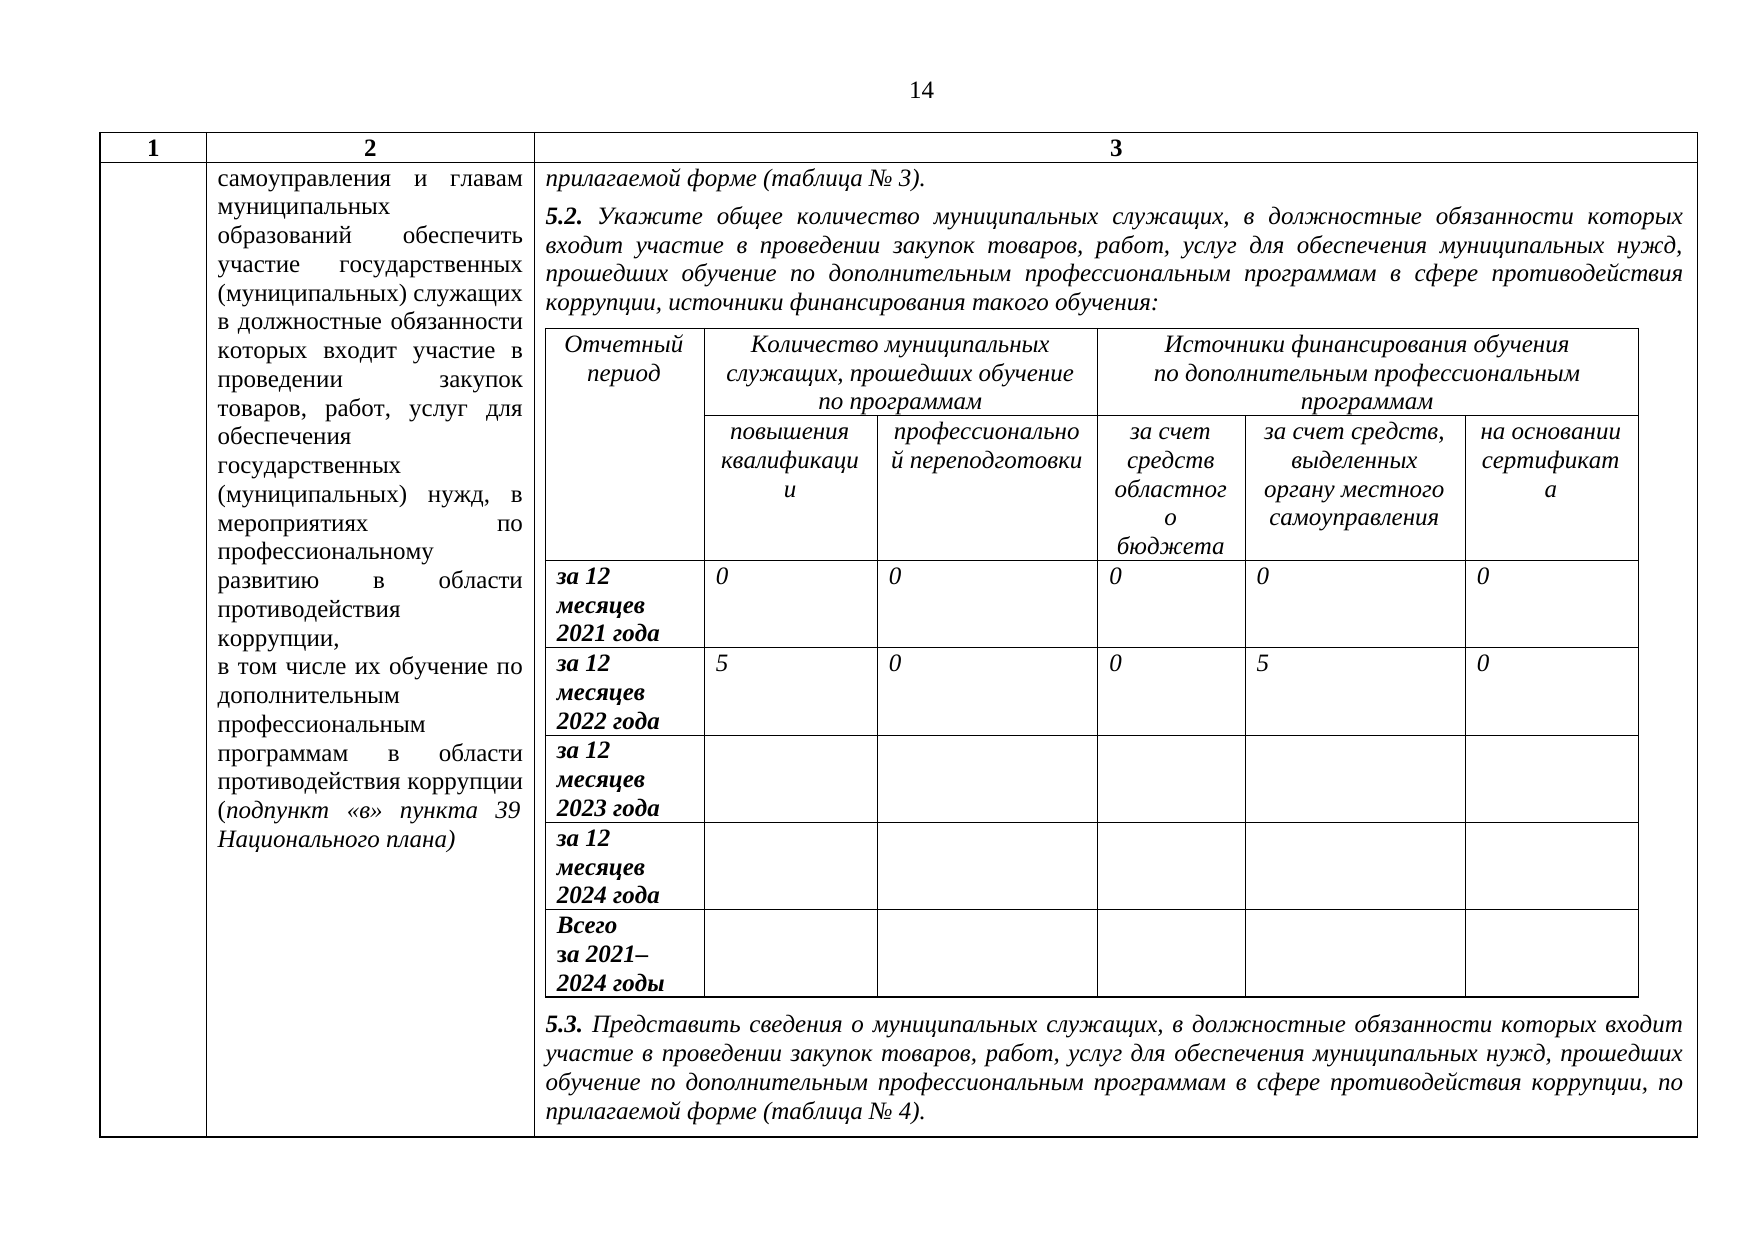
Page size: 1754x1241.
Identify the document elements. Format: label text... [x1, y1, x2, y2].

table_cell [1098, 823, 1245, 909]
table_cell прилагаемой форме (таблица № 3). 5.2. Укажите общее количество муниципальных служащих, в должностные обязанности которых входит участие в проведении закупок товаров, работ, услуг для обеспечения муниципальных нужд, прошедших обучение по дополнительным профессиональным программам в сфере противодействия коррупции, источники финансирования такого обучения: 5.3. Представить сведения о муниципальных служащих, в должностные обязанности которых входит участие в проведении закупок товаров, работ, услуг для обеспечения муниципальных нужд, прошедших обучение по дополнительным профессиональным программам в сфере противодействия коррупции, по прилагаемой форме (таблица № 4). [535, 163, 1697, 1136]
table_cell 0 [878, 561, 1097, 647]
table_cell 0 [878, 648, 1097, 734]
table_cell [878, 910, 1097, 996]
table_header Источники финансирования обучения по дополнительным профессиональным программам [1098, 329, 1638, 415]
table_cell 0 [705, 561, 877, 647]
table_cell за 12 месяцев 2021 года [546, 561, 704, 647]
table_cell [878, 823, 1097, 909]
table_cell 0 [1098, 561, 1245, 647]
table_cell за 12 месяцев 2022 года [546, 648, 704, 734]
table_cell за 12 месяцев 2023 года [546, 736, 704, 822]
table_cell [1246, 736, 1465, 822]
table_cell [705, 823, 877, 909]
table_cell за 12 месяцев 2024 года [546, 823, 704, 909]
table_cell [1098, 910, 1245, 996]
table_header Отчетный период [546, 329, 704, 560]
table_cell [705, 736, 877, 822]
table_cell [1246, 823, 1465, 909]
table_cell Всего за 2021– 2024 годы [546, 910, 704, 996]
table_cell [1466, 910, 1638, 996]
table_cell [705, 910, 877, 996]
table_cell [1098, 736, 1245, 822]
table_cell 0 [1246, 561, 1465, 647]
table_cell 0 [1466, 648, 1638, 734]
table_header Количество муниципальных служащих, прошедших обучение по программам [705, 329, 1097, 415]
table_cell 0 [1466, 561, 1638, 647]
table_header 1 [101, 133, 206, 162]
table_cell [1466, 823, 1638, 909]
table_cell [878, 736, 1097, 822]
table_cell профессиональной переподготовки [878, 416, 1097, 560]
table_cell на основании сертификата [1466, 416, 1638, 560]
table_cell повышения квалификации [705, 416, 877, 560]
table_cell [101, 163, 206, 1136]
table_cell самоуправления и главам муниципальных образований обеспечить участие государственных (муниципальных) служащих в должностные обязанности которых входит участие в проведении закупок товаров, работ, услуг для обеспечения государственных (муниципальных) нужд, в мероприятиях по профессиональному развитию в области противодействия коррупции, в том числе их обучение по дополнительным профессиональным программам в области противодействия коррупции (подпункт «в» пункта 39 Национального плана) [207, 163, 534, 1136]
table_cell 5 [705, 648, 877, 734]
table_cell за счет средств областного бюджета [1098, 416, 1245, 560]
table_cell [1246, 910, 1465, 996]
table_cell 0 [1098, 648, 1245, 734]
table_header 2 [207, 133, 534, 162]
table_cell 5 [1246, 648, 1465, 734]
table_cell [1466, 736, 1638, 822]
table_cell за счет средств, выделенных органу местного самоуправления [1246, 416, 1465, 560]
table_header 3 [535, 133, 1697, 162]
